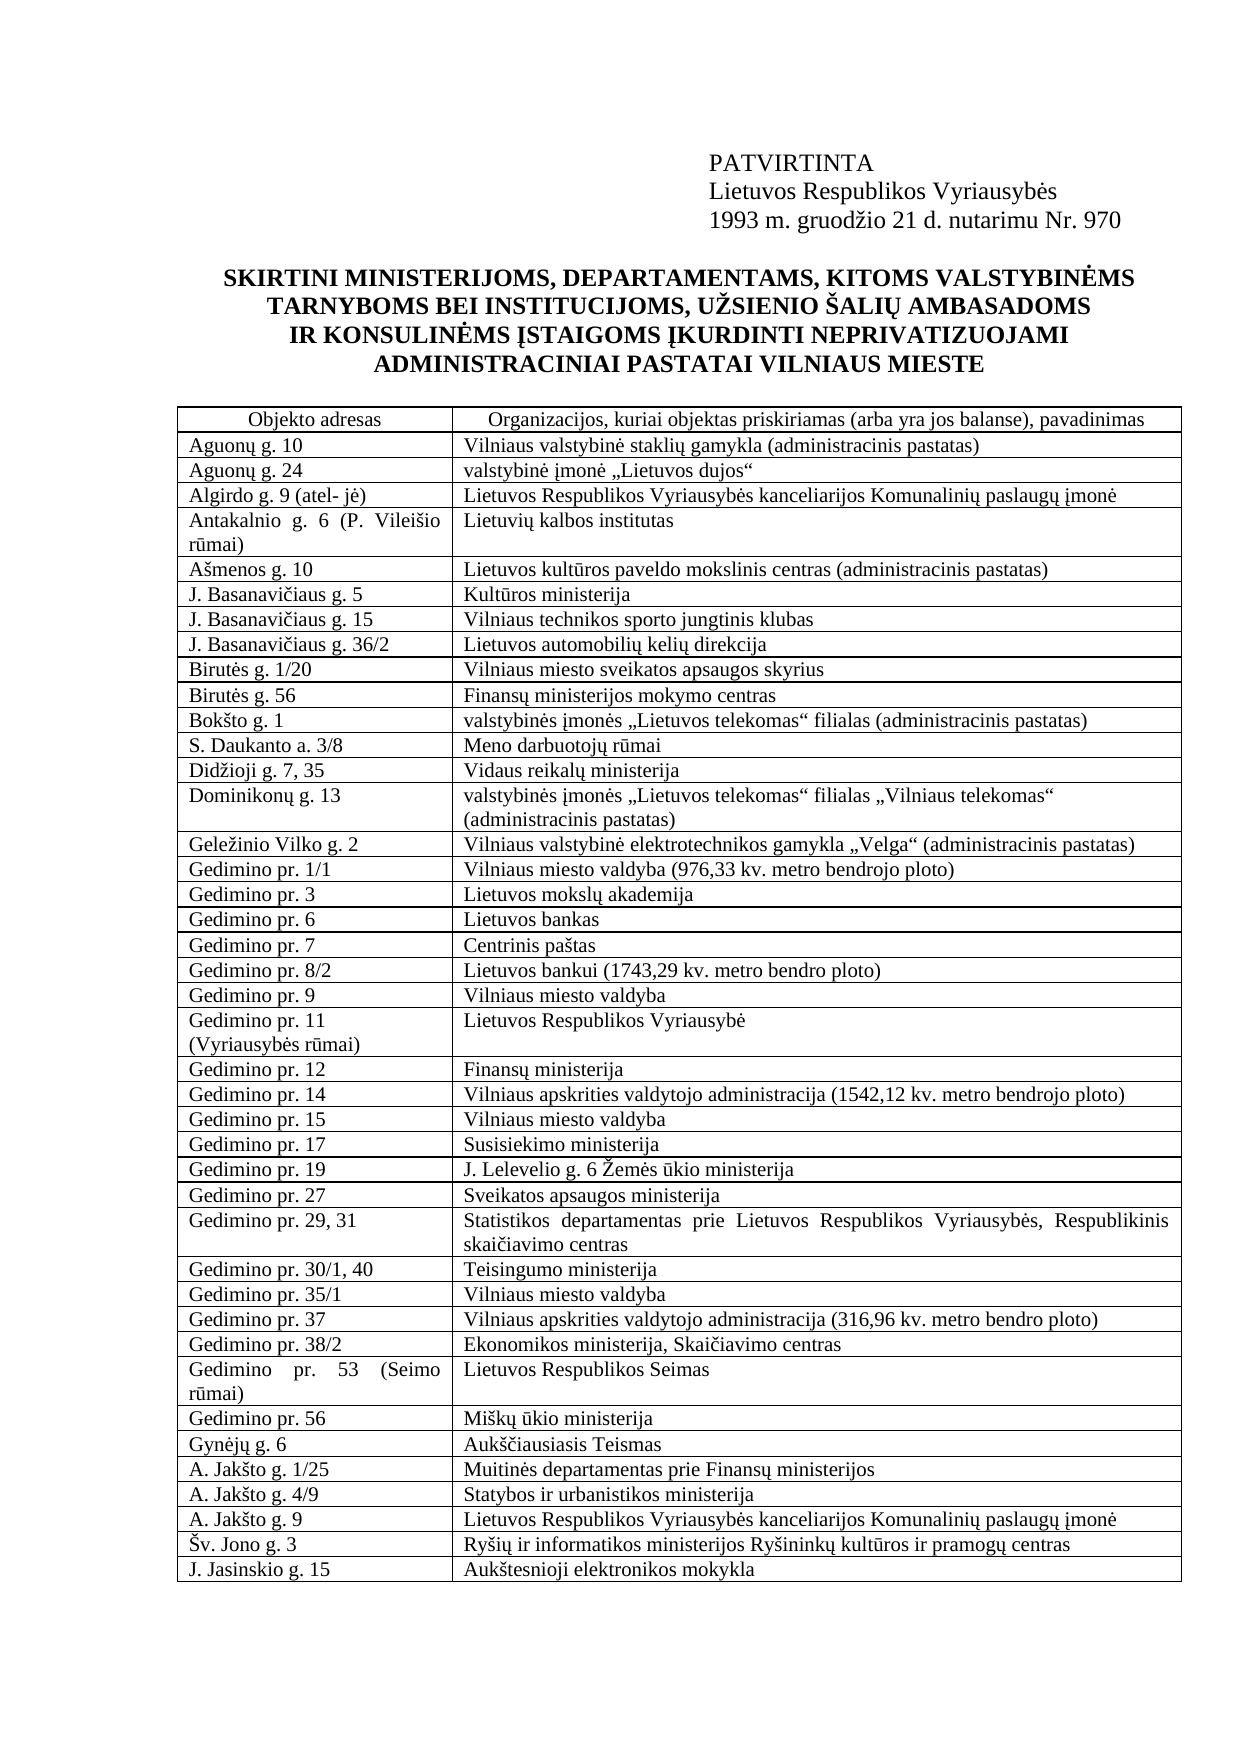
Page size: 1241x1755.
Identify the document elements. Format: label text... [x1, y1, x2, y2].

table_cell Lietuvos automobilių kelių direkcija [453, 632, 1181, 656]
table_cell Lietuvos kultūros paveldo mokslinis centras (administracinis pastatas) [453, 557, 1181, 581]
table_cell Gedimino pr. 1/1 [178, 857, 452, 881]
text administraciniai pastatai Vilniaus mieste [177, 349, 1181, 378]
table_cell Vilniaus miesto valdyba (976,33 kv. metro bendrojo ploto) [453, 857, 1181, 881]
table_cell Finansų ministerija [453, 1057, 1181, 1081]
table_cell Gedimino pr. 38/2 [178, 1332, 452, 1356]
table_cell Lietuvių kalbos institutas [453, 508, 1181, 556]
table_cell Finansų ministerijos mokymo centras [453, 683, 1181, 707]
text Skirtini ministerijoms, departamentams, kitoms valstybinėms [177, 263, 1181, 291]
table_cell J. Basanavičiaus g. 15 [178, 607, 452, 631]
text Lietuvos Respublikos Vyriausybės [177, 176, 1181, 205]
table_cell Lietuvos bankas [453, 908, 1181, 931]
table_cell Lietuvos Respublikos Seimas [453, 1357, 1181, 1405]
table_cell Geležinio Vilko g. 2 [178, 832, 452, 856]
table_cell Gedimino pr. 14 [178, 1082, 452, 1106]
table_cell Vidaus reikalų ministerija [453, 758, 1181, 782]
table_header Organizacijos, kuriai objektas priskiriamas (arba yra jos balanse), pavadinimas [453, 408, 1181, 431]
table_cell Algirdo g. 9 (atel- jė) [178, 483, 452, 507]
table_cell Gedimino pr. 7 [178, 933, 452, 957]
table_cell Meno darbuotojų rūmai [453, 733, 1181, 757]
table_cell Lietuvos Respublikos Vyriausybės kanceliarijos Komunalinių paslaugų įmonė [453, 1507, 1181, 1531]
table_cell valstybinės įmonės „Lietuvos telekomas“ filialas (administracinis pastatas) [453, 708, 1181, 732]
table_cell Teisingumo ministerija [453, 1257, 1181, 1281]
table_cell Ryšių ir informatikos ministerijos Ryšininkų kultūros ir pramogų centras [453, 1532, 1181, 1556]
table_cell Gedimino pr. 9 [178, 983, 452, 1007]
table_cell Statybos ir urbanistikos ministerija [453, 1482, 1181, 1506]
table_cell valstybinės įmonės „Lietuvos telekomas“ filialas „Vilniaus telekomas“ (administracinis pastatas) [453, 783, 1181, 831]
table_cell Birutės g. 56 [178, 683, 452, 707]
table_cell Vilniaus valstybinė staklių gamykla (administracinis pastatas) [453, 433, 1181, 457]
table_cell Dominikonų g. 13 [178, 783, 452, 831]
text tarnyboms bei institucijoms, užsienio šalių ambasadoms [177, 291, 1181, 320]
table_cell Aguonų g. 10 [178, 433, 452, 457]
table_cell Aukščiausiasis Teismas [453, 1431, 1181, 1456]
table_cell Vilniaus miesto valdyba [453, 1107, 1181, 1131]
table_cell Lietuvos mokslų akademija [453, 882, 1181, 906]
table_cell Vilniaus miesto valdyba [453, 983, 1181, 1007]
table_cell Gedimino pr. 15 [178, 1107, 452, 1131]
table_cell Gynėjų g. 6 [178, 1431, 452, 1456]
table_cell Aukštesnioji elektronikos mokykla [453, 1557, 1181, 1581]
table_cell J. Jasinskio g. 15 [178, 1557, 452, 1581]
table_cell Sveikatos apsaugos ministerija [453, 1183, 1181, 1207]
table_cell Vilniaus miesto valdyba [453, 1282, 1181, 1306]
table_header Objekto adresas [178, 408, 452, 431]
table_cell Statistikos departamentas prie Lietuvos Respublikos Vyriausybės, Respublikinis skaičiavimo centras [453, 1208, 1181, 1256]
table_cell valstybinė įmonė „Lietuvos dujos“ [453, 458, 1181, 482]
table_cell Didžioji g. 7, 35 [178, 758, 452, 782]
table_cell Gedimino pr. 37 [178, 1307, 452, 1331]
table_cell J. Lelevelio g. 6 Žemės ūkio ministerija [453, 1158, 1181, 1181]
table_cell Vilniaus miesto sveikatos apsaugos skyrius [453, 658, 1181, 681]
table_cell Gedimino pr. 19 [178, 1158, 452, 1181]
table_cell Gedimino pr. 29, 31 [178, 1208, 452, 1256]
table_cell Gedimino pr. 30/1, 40 [178, 1257, 452, 1281]
table_cell Gedimino pr. 3 [178, 882, 452, 906]
table_cell Ekonomikos ministerija, Skaičiavimo centras [453, 1332, 1181, 1356]
table_cell Gedimino pr. 35/1 [178, 1282, 452, 1306]
text PATVIRTINTA [177, 148, 1181, 176]
table_cell Aguonų g. 24 [178, 458, 452, 482]
table_cell A. Jakšto g. 4/9 [178, 1482, 452, 1506]
table_cell Gedimino pr. 6 [178, 908, 452, 931]
table_cell J. Basanavičiaus g. 5 [178, 582, 452, 606]
table_cell Vilniaus apskrities valdytojo administracija (316,96 kv. metro bendro ploto) [453, 1307, 1181, 1331]
table_cell Lietuvos bankui (1743,29 kv. metro bendro ploto) [453, 958, 1181, 982]
table_cell S. Daukanto a. 3/8 [178, 733, 452, 757]
table_cell Kultūros ministerija [453, 582, 1181, 606]
table_cell Vilniaus apskrities valdytojo administracija (1542,12 kv. metro bendrojo ploto) [453, 1082, 1181, 1106]
table_cell Vilniaus valstybinė elektrotechnikos gamykla „Velga“ (administracinis pastatas) [453, 832, 1181, 856]
table_cell Gedimino pr. 8/2 [178, 958, 452, 982]
table_cell A. Jakšto g. 1/25 [178, 1457, 452, 1481]
table_cell Antakalnio g. 6 (P. Vileišio rūmai) [178, 508, 452, 556]
table_cell Gedimino pr. 17 [178, 1132, 452, 1156]
text ir konsulinėms įstaigoms įkurdinti neprivatizuojami [177, 320, 1181, 349]
table_cell Susisiekimo ministerija [453, 1132, 1181, 1156]
text 1993 m. gruodžio 21 d. nutarimu Nr. 970 [177, 205, 1181, 234]
table_cell Birutės g. 1/20 [178, 658, 452, 681]
table_cell Gedimino pr. 12 [178, 1057, 452, 1081]
table_cell Centrinis paštas [453, 933, 1181, 957]
table_cell Lietuvos Respublikos Vyriausybės kanceliarijos Komunalinių paslaugų įmonė [453, 483, 1181, 507]
table_cell Gedimino pr. 11 (Vyriausybės rūmai) [178, 1008, 452, 1056]
table_cell Gedimino pr. 56 [178, 1406, 452, 1430]
table_cell Lietuvos Respublikos Vyriausybė [453, 1008, 1181, 1056]
table_cell Miškų ūkio ministerija [453, 1406, 1181, 1430]
table_cell Gedimino pr. 53 (Seimo rūmai) [178, 1357, 452, 1405]
table_cell Vilniaus technikos sporto jungtinis klubas [453, 607, 1181, 631]
table_cell A. Jakšto g. 9 [178, 1507, 452, 1531]
table_cell Muitinės departamentas prie Finansų ministerijos [453, 1457, 1181, 1481]
table_cell Ašmenos g. 10 [178, 557, 452, 581]
table_cell Šv. Jono g. 3 [178, 1532, 452, 1556]
table_cell Bokšto g. 1 [178, 708, 452, 732]
table_cell Gedimino pr. 27 [178, 1183, 452, 1207]
table_cell J. Basanavičiaus g. 36/2 [178, 632, 452, 656]
